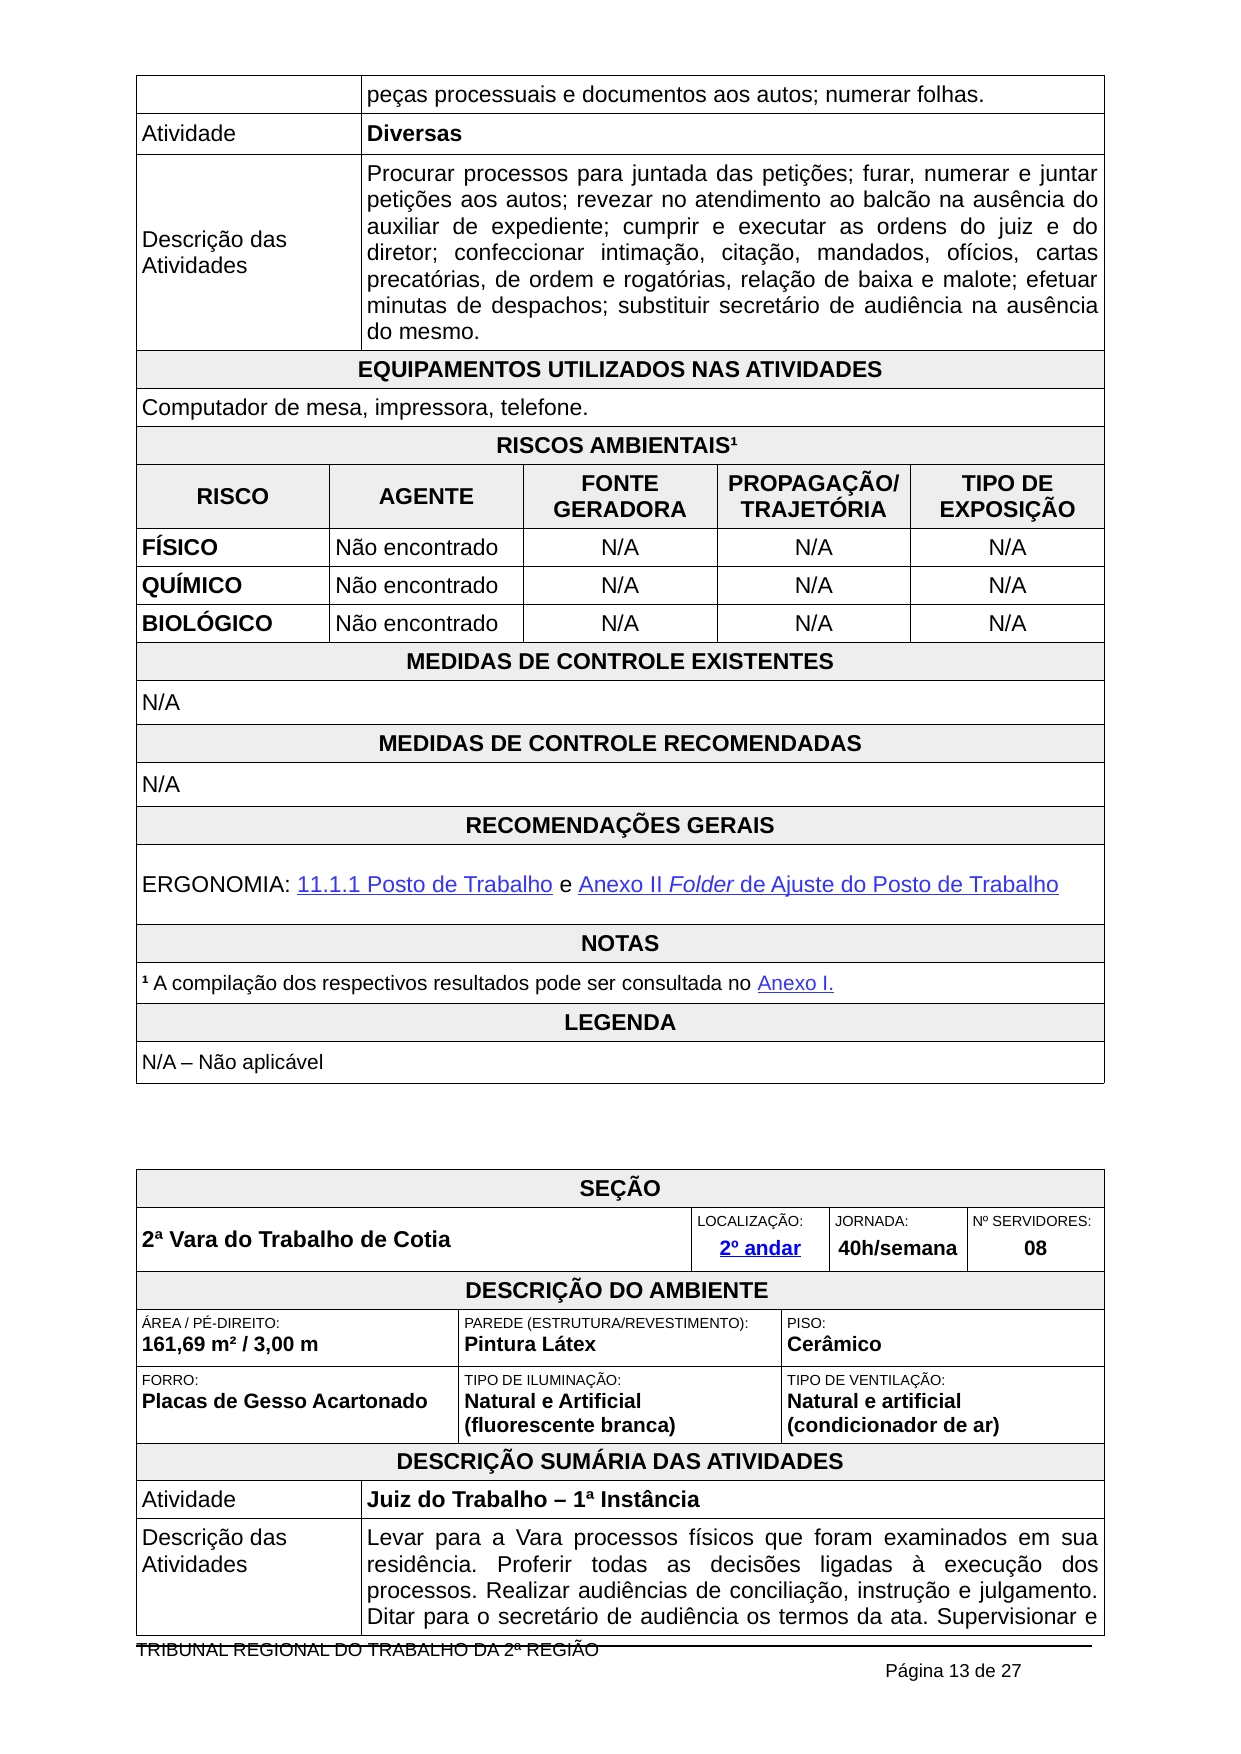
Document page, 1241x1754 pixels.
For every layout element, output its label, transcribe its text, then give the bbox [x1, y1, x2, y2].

table_cell LOCALIZAÇÃO: 2º andar [692, 1208, 829, 1271]
table_cell Não encontrado [330, 567, 523, 604]
table_cell N/A [911, 567, 1104, 604]
table_cell AGENTE [330, 465, 523, 528]
table_cell QUÍMICO [137, 567, 329, 604]
table_cell RISCO [137, 465, 329, 528]
table_cell FONTE GERADORA [524, 465, 717, 528]
table_cell TIPO DE ILUMINAÇÃO: Natural e Artificial (fluorescente branca) [459, 1367, 781, 1442]
table_cell Procurar processos para juntada das petições; furar, numerar e juntar petições aos autos; revezar no atendimento ao balcão na ausência do auxiliar de expediente; cumprir e executar as ordens do juiz e do diretor; confeccionar intimação, citação, mandados, ofícios, cartas precatórias, de ordem e rogatórias, relação de baixa e malote; efetuar minutas de despachos; substituir secretário de audiência na ausência do mesmo. [362, 155, 1104, 350]
table_cell N/A [524, 605, 717, 642]
table_cell TIPO DE VENTILAÇÃO: Natural e artificial (condicionador de ar) [782, 1367, 1104, 1442]
table_cell PAREDE (ESTRUTURA/REVESTIMENTO): Pintura Látex [459, 1310, 781, 1366]
table_cell Não encontrado [330, 605, 523, 642]
table_cell BIOLÓGICO [137, 605, 329, 642]
table_cell N/A [524, 529, 717, 566]
table_cell EQUIPAMENTOS UTILIZADOS NAS ATIVIDADES [137, 351, 1104, 388]
table_cell TIPO DE EXPOSIÇÃO [911, 465, 1104, 528]
table_cell Descrição das Atividades [137, 1519, 361, 1635]
table_cell N/A [718, 529, 910, 566]
table_cell Levar para a Vara processos físicos que foram examinados em sua residência. Proferir todas as decisões ligadas à execução dos processos. Realizar audiências de conciliação, instrução e julgamento. Ditar para o secretário de audiência os termos da ata. Supervisionar e [362, 1519, 1104, 1635]
table_cell N/A [718, 605, 910, 642]
table_cell [137, 76, 361, 113]
table_cell JORNADA: 40h/semana [830, 1208, 967, 1271]
table_cell DESCRIÇÃO SUMÁRIA DAS ATIVIDADES [137, 1444, 1104, 1480]
table_cell ÁREA / PÉ-DIREITO: 161,69 m² / 3,00 m [137, 1310, 458, 1366]
table_cell FORRO: Placas de Gesso Acartonado [137, 1367, 458, 1442]
table_cell N/A [524, 567, 717, 604]
table_cell Atividade [137, 114, 361, 154]
table_cell Juiz do Trabalho – 1ª Instância [362, 1481, 1104, 1518]
table_cell peças processuais e documentos aos autos; numerar folhas. [362, 76, 1104, 113]
table_cell N/A [911, 605, 1104, 642]
table_cell Computador de mesa, impressora, telefone. [137, 389, 1104, 426]
table_cell LEGENDA [137, 1004, 1104, 1041]
table_cell PROPAGAÇÃO/ TRAJETÓRIA [718, 465, 910, 528]
table_cell RISCOS AMBIENTAIS¹ [137, 427, 1104, 464]
table_cell ERGONOMIA: 11.1.1 Posto de Trabalho e Anexo II Folder de Ajuste do Posto de Trabalho [137, 845, 1104, 924]
table_cell NOTAS [137, 925, 1104, 962]
table_cell N/A [137, 763, 1104, 806]
table_cell MEDIDAS DE CONTROLE RECOMENDADAS [137, 725, 1104, 762]
table_cell N/A [718, 567, 910, 604]
table_cell N/A [911, 529, 1104, 566]
table_cell Descrição das Atividades [137, 155, 361, 350]
table_cell 2ª Vara do Trabalho de Cotia [137, 1208, 691, 1271]
table_cell DESCRIÇÃO DO AMBIENTE [137, 1272, 1104, 1309]
table_cell FÍSICO [137, 529, 329, 566]
table_cell Não encontrado [330, 529, 523, 566]
table_cell MEDIDAS DE CONTROLE EXISTENTES [137, 643, 1104, 680]
table_cell Nº SERVIDORES: 08 [968, 1208, 1104, 1271]
table_cell Diversas [362, 114, 1104, 154]
table_header SEÇÃO [137, 1170, 1104, 1207]
table_cell PISO: Cerâmico [782, 1310, 1104, 1366]
table_cell RECOMENDAÇÕES GERAIS [137, 807, 1104, 844]
table_cell Atividade [137, 1481, 361, 1518]
table_cell N/A [137, 681, 1104, 724]
table_cell N/A – Não aplicável [137, 1042, 1104, 1083]
table_cell ¹ A compilação dos respectivos resultados pode ser consultada no Anexo I. [137, 963, 1104, 1003]
